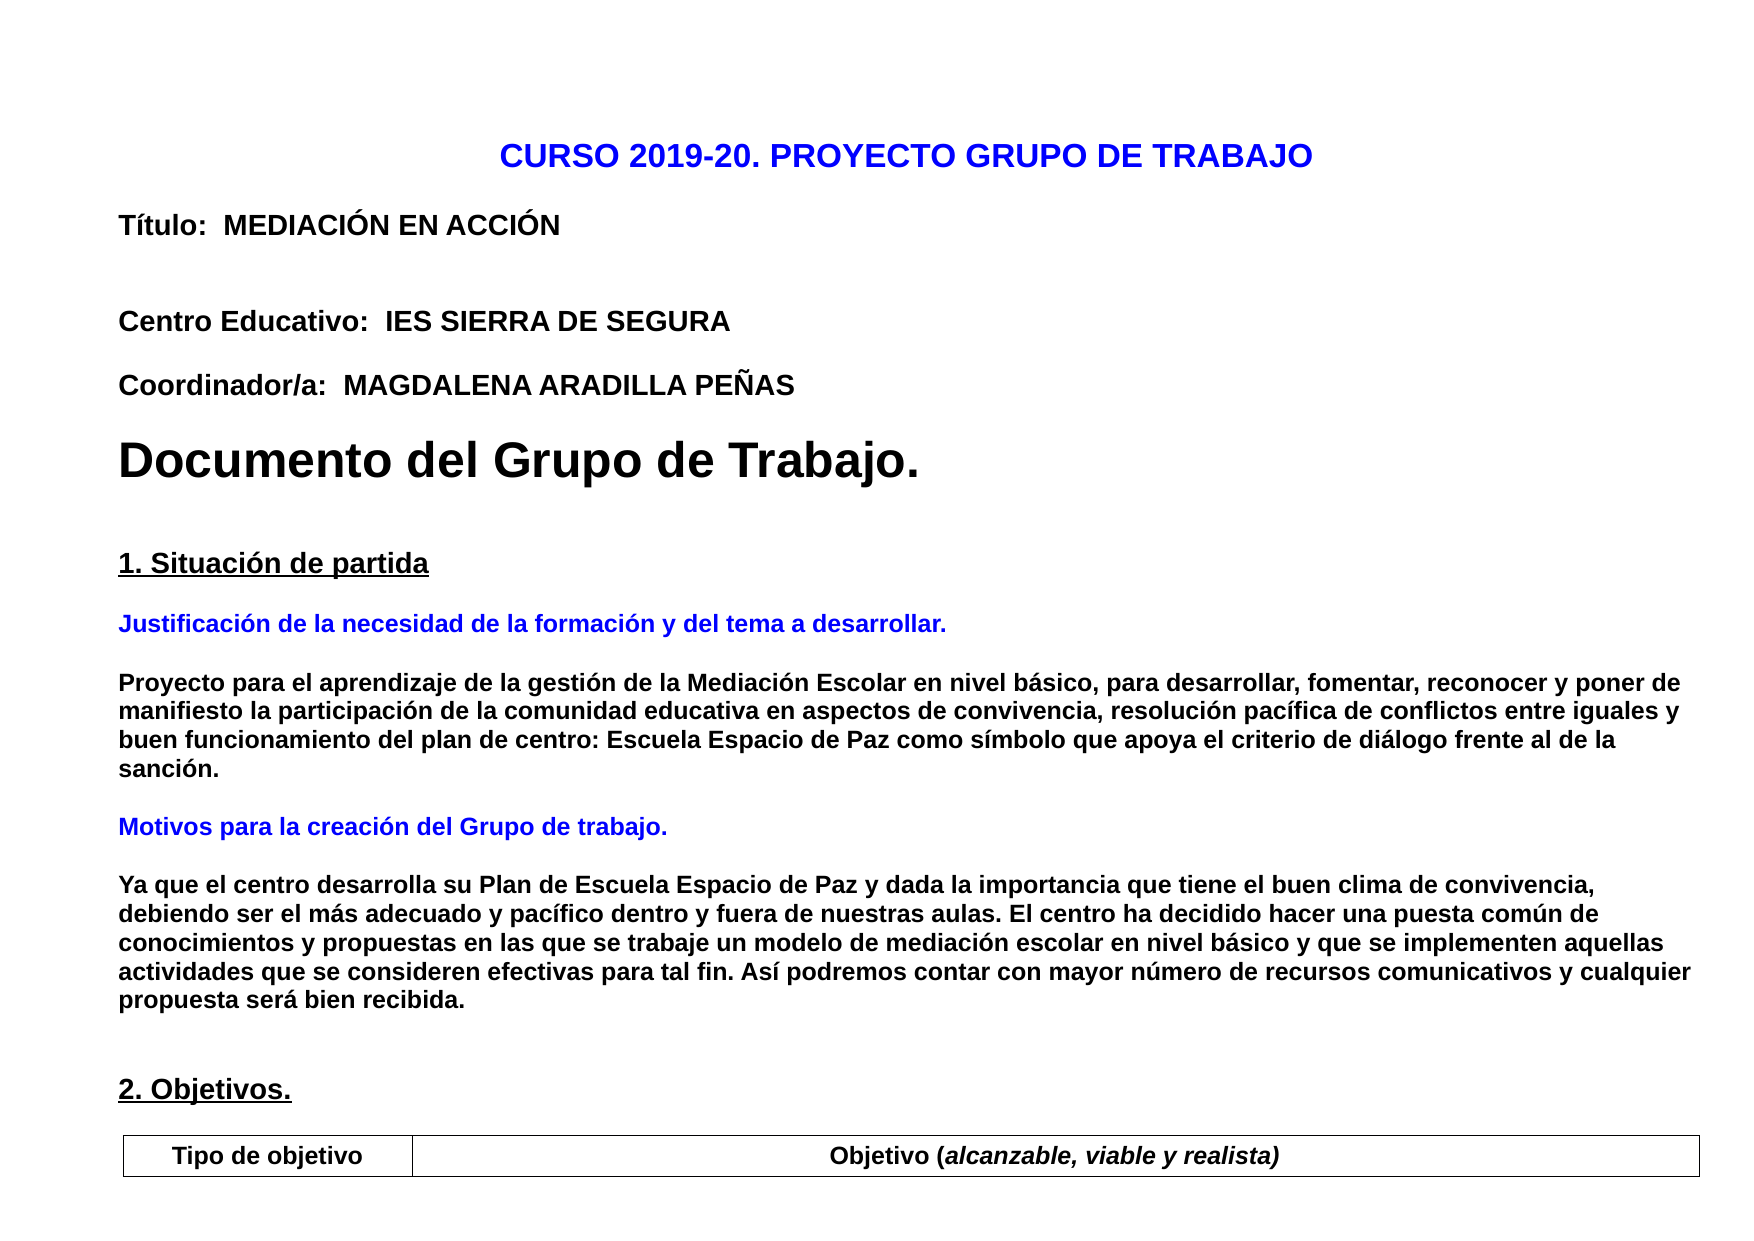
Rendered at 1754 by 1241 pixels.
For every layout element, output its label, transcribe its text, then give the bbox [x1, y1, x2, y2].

text Justificación de la necesidad de la formación y del tema a desarrollar. [118, 609, 1695, 638]
text Motivos para la creación del Grupo de trabajo. [118, 812, 1695, 841]
table_header Tipo de objetivo [124, 1136, 412, 1176]
subtitle Título: MEDIACIÓN EN ACCIÓN [118, 208, 1695, 241]
text Coordinador/a: MAGDALENA ARADILLA PEÑAS [118, 367, 1695, 401]
text Centro Educativo: IES SIERRA DE SEGURA [118, 304, 1695, 338]
table_header Objetivo (alcanzable, viable y realista) [413, 1136, 1699, 1176]
text Proyecto para el aprendizaje de la gestión de la Mediación Escolar en nivel básico, para desarrollar, fomentar, reconocer y poner de manifiesto la participación de la comunidad educativa en aspectos de convivencia, resolución pacífica de conflictos entre iguales y buen funcionamiento del plan de centro: Escuela Espacio de Paz como símbolo que apoya el criterio de diálogo frente al de la sanción. [118, 667, 1695, 782]
text Ya que el centro desarrolla su Plan de Escuela Espacio de Paz y dada la importancia que tiene el buen clima de convivencia, debiendo ser el más adecuado y pacífico dentro y fuera de nuestras aulas. El centro ha decidido hacer una puesta común de conocimientos y propuestas en las que se trabaje un modelo de mediación escolar en nivel básico y que se implementen aquellas actividades que se consideren efectivas para tal fin. Así podremos contar con mayor número de recursos comunicativos y cualquier propuesta será bien recibida. [118, 870, 1695, 1014]
text 1. Situación de partida [118, 546, 1695, 580]
subtitle Documento del Grupo de Trabajo. [118, 431, 1695, 488]
text 2. Objetivos. [118, 1072, 1695, 1106]
subtitle CURSO 2019-20. PROYECTO GRUPO DE TRABAJO [118, 136, 1695, 174]
